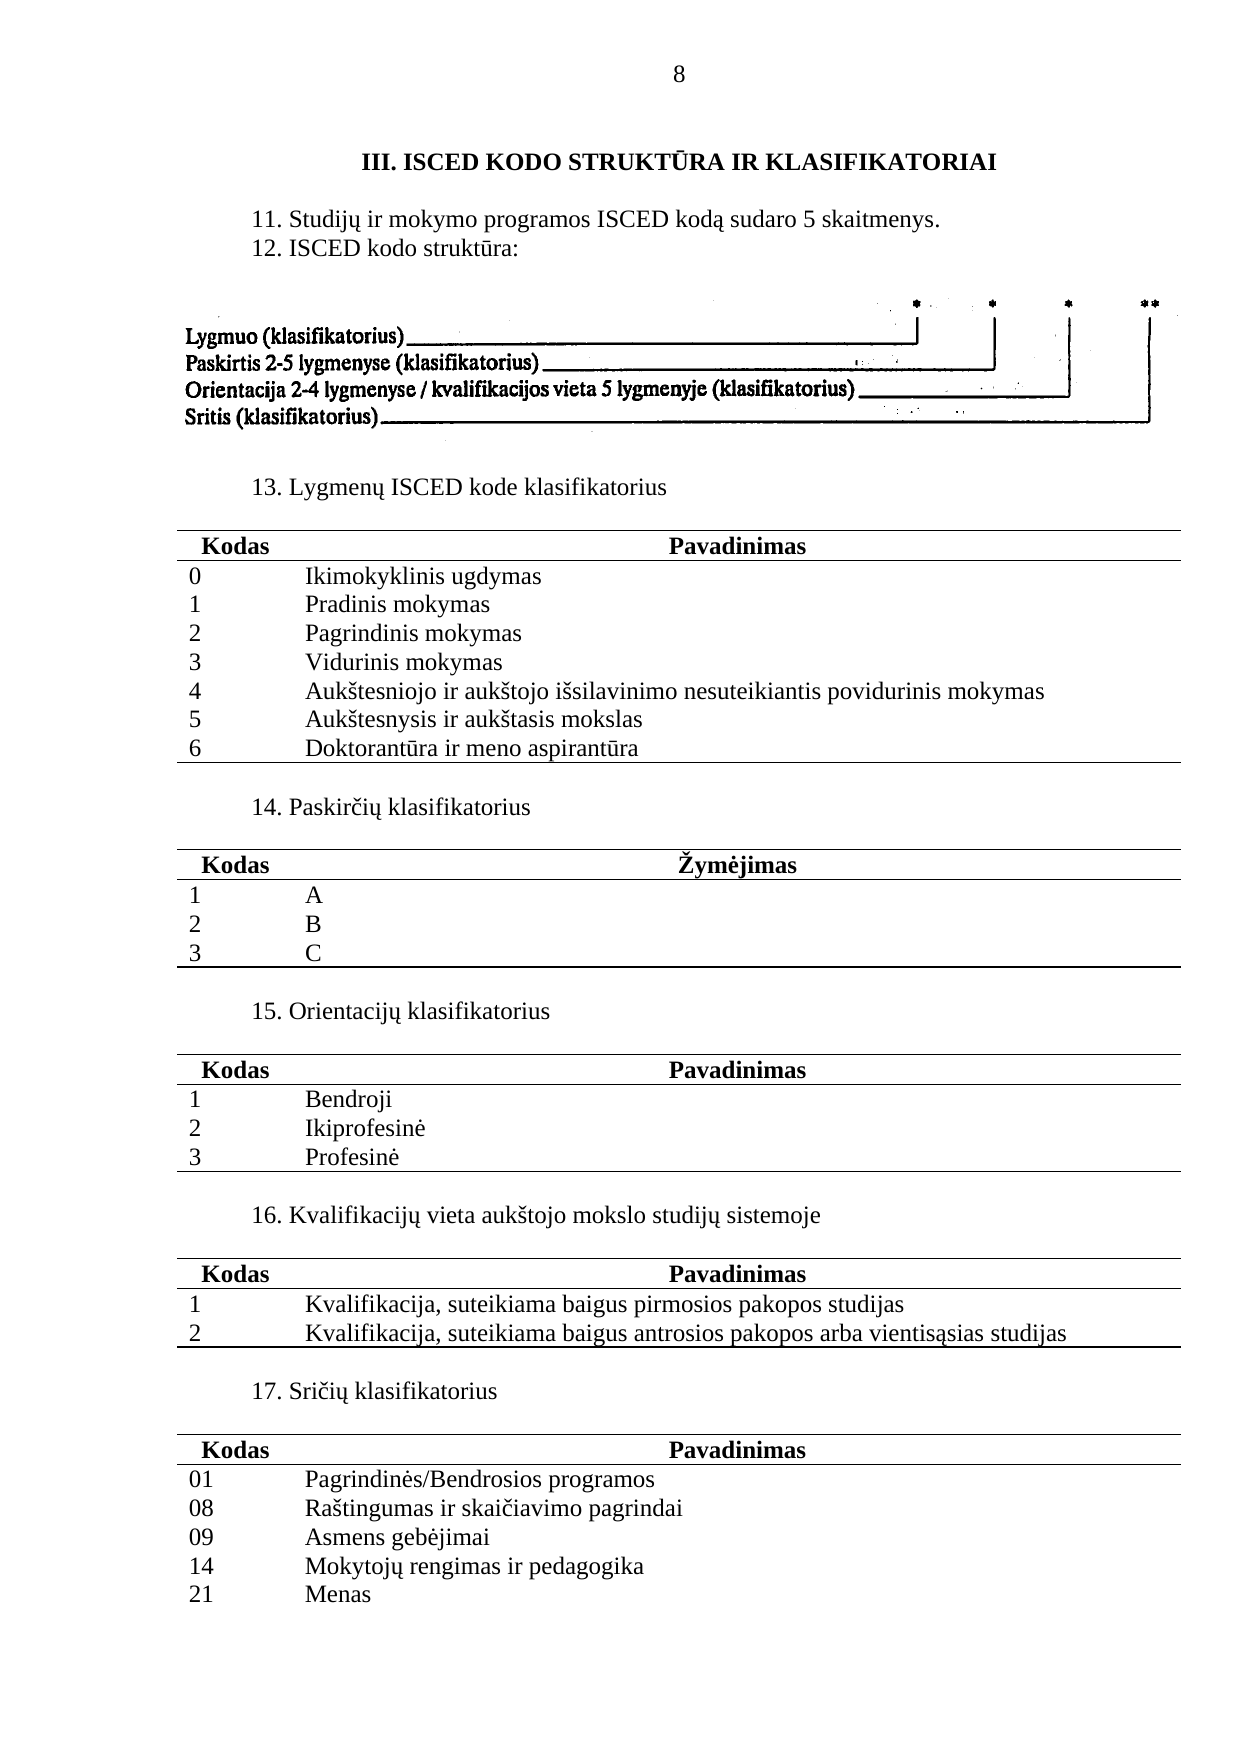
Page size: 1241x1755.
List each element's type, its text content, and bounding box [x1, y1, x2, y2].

table_cell A [294, 880, 1181, 909]
table_cell 1 [177, 590, 293, 618]
text 13. Lygmenų ISCED kode klasifikatorius [177, 472, 1181, 501]
table_header Pavadinimas [294, 1055, 1181, 1083]
table_cell Doktorantūra ir meno aspirantūra [294, 733, 1181, 762]
table_cell Mokytojų rengimas ir pedagogika [293, 1551, 1181, 1579]
table_cell 2 [177, 1113, 293, 1142]
table_cell 2 [177, 1318, 293, 1346]
table_cell Menas [293, 1580, 1181, 1608]
table_header Pavadinimas [294, 1259, 1181, 1288]
table_cell Profesinė [294, 1142, 1181, 1171]
table_header Žymėjimas [294, 850, 1181, 879]
text 14. Paskirčių klasifikatorius [177, 792, 1181, 821]
table_header Kodas [177, 1435, 293, 1463]
table_cell Aukštesnysis ir aukštasis mokslas [294, 705, 1181, 733]
table_header Pavadinimas [293, 1435, 1181, 1463]
table_cell 2 [177, 618, 293, 647]
table_cell 5 [177, 705, 293, 733]
table_cell 09 [177, 1522, 293, 1551]
table_cell Raštingumas ir skaičiavimo pagrindai [293, 1493, 1181, 1522]
table_cell 1 [177, 880, 293, 909]
table_cell Asmens gebėjimai [293, 1522, 1181, 1551]
table_cell 0 [177, 561, 293, 589]
table_cell 21 [177, 1580, 293, 1608]
table_cell 6 [177, 733, 293, 762]
table_cell Vidurinis mokymas [294, 647, 1181, 676]
table_cell 08 [177, 1493, 293, 1522]
table_cell 01 [177, 1465, 293, 1493]
table_cell Kvalifikacija, suteikiama baigus antrosios pakopos arba vientisąsias studijas [294, 1318, 1181, 1346]
table_header Pavadinimas [294, 531, 1181, 560]
table_cell 2 [177, 909, 293, 938]
table_header Kodas [177, 1055, 293, 1083]
table_cell 4 [177, 676, 293, 704]
table_cell 3 [177, 938, 293, 966]
table_cell 3 [177, 647, 293, 676]
table_cell B [294, 909, 1181, 938]
table_cell C [294, 938, 1181, 966]
text 11. Studijų ir mokymo programos ISCED kodą sudaro 5 skaitmenys. [177, 204, 1181, 233]
table_header Kodas [177, 1259, 293, 1288]
text 12. ISCED kodo struktūra: [177, 233, 1181, 262]
table_cell 1 [177, 1085, 293, 1113]
table_header Kodas [177, 850, 293, 879]
text III. ISCED kodo struktūra ir klasifikatoriai [177, 147, 1181, 176]
text 15. Orientacijų klasifikatorius [177, 996, 1181, 1025]
table_cell 1 [177, 1289, 293, 1318]
table_cell 3 [177, 1142, 293, 1171]
text 16. Kvalifikacijų vieta aukštojo mokslo studijų sistemoje [177, 1201, 1181, 1229]
table_cell Aukštesniojo ir aukštojo išsilavinimo nesuteikiantis povidurinis mokymas [294, 676, 1181, 704]
table_cell Pradinis mokymas [294, 590, 1181, 618]
table_cell Kvalifikacija, suteikiama baigus pirmosios pakopos studijas [294, 1289, 1181, 1318]
text 17. Sričių klasifikatorius [177, 1376, 1181, 1405]
table_cell Ikimokyklinis ugdymas [294, 561, 1181, 589]
table_cell Pagrindinės/Bendrosios programos [293, 1465, 1181, 1493]
table_header Kodas [177, 531, 293, 560]
table_cell Bendroji [294, 1085, 1181, 1113]
table_cell Pagrindinis mokymas [294, 618, 1181, 647]
table_cell Ikiprofesinė [294, 1113, 1181, 1142]
table_cell 14 [177, 1551, 293, 1579]
